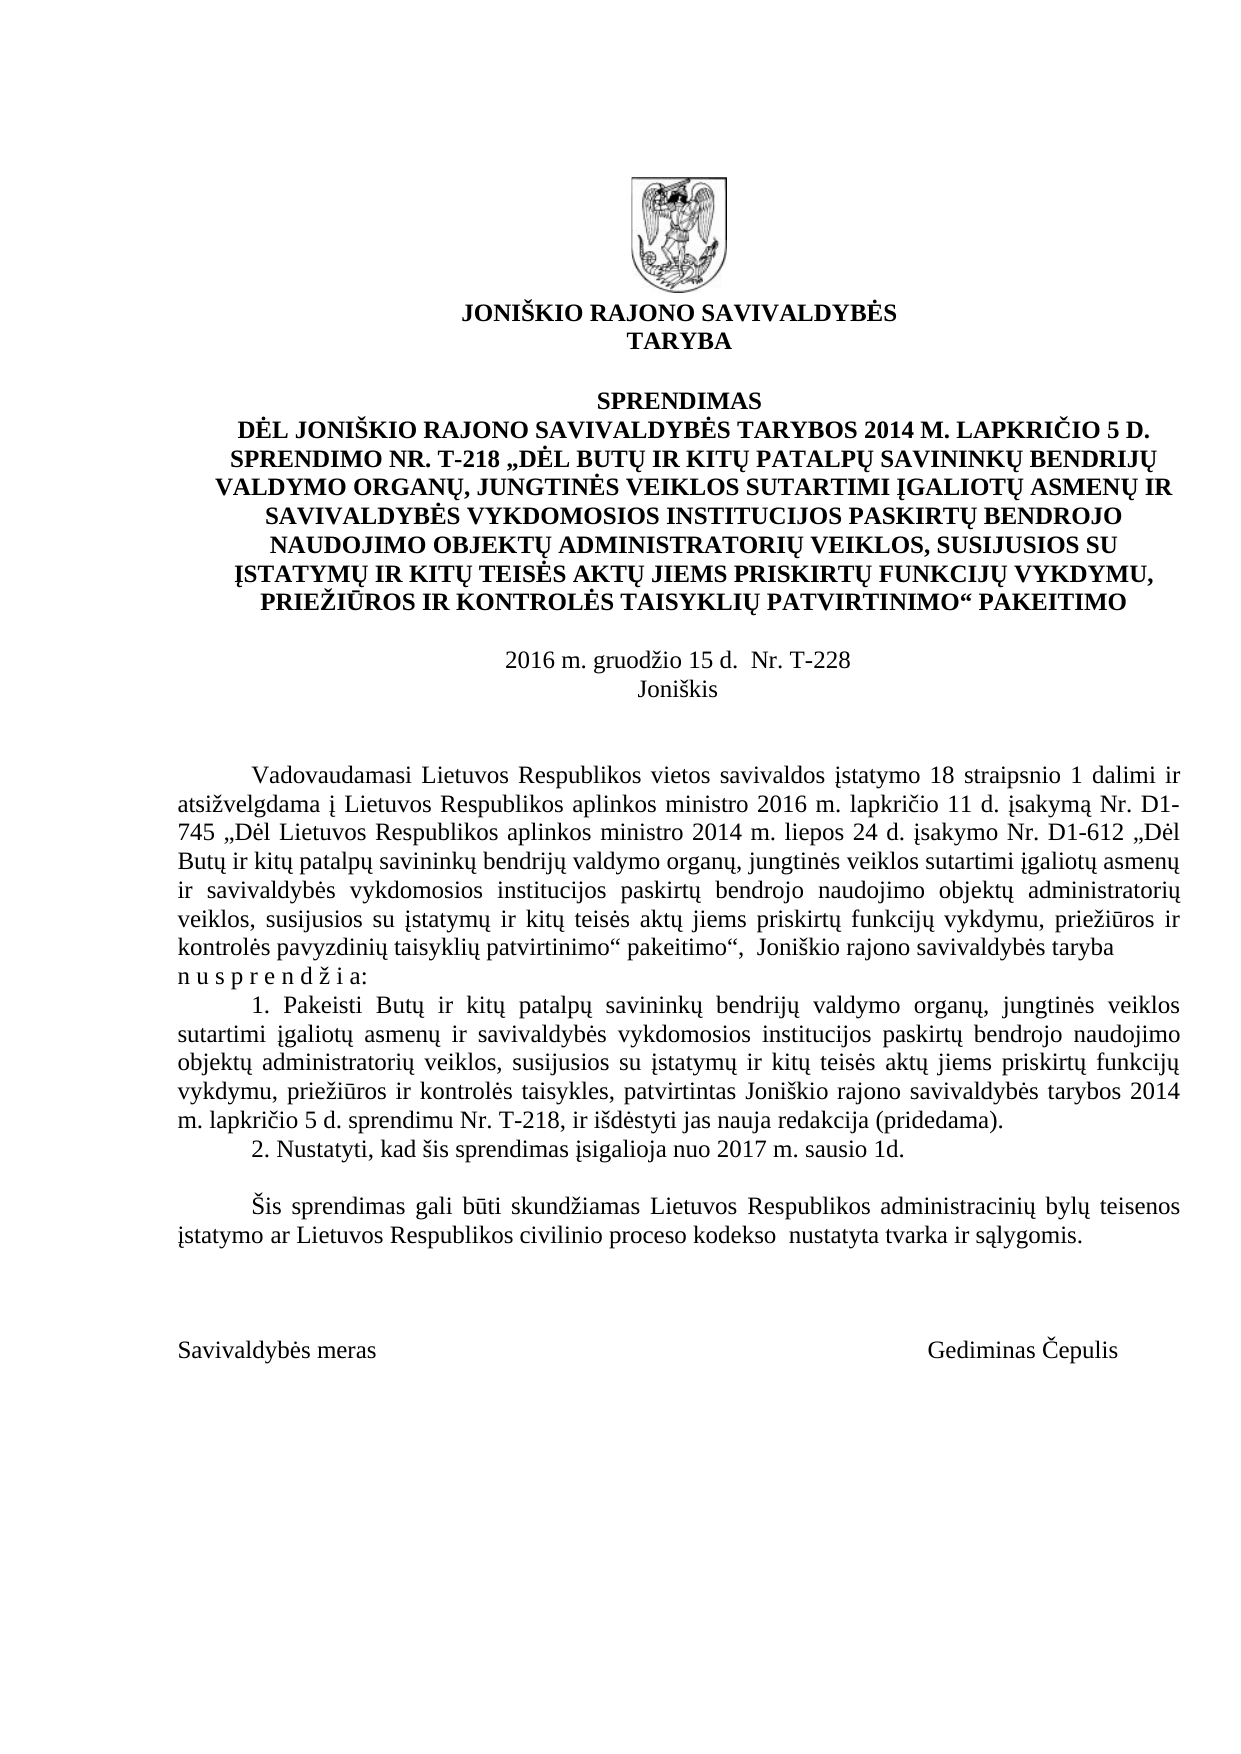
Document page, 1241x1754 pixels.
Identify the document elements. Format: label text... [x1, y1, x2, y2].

text SPRENDIMAS [177, 386, 1181, 415]
text Savivaldybės meras Gediminas Čepulis [177, 1335, 1181, 1364]
text n u s p r e n d ž i a: [177, 961, 1181, 990]
text Vadovaudamasi Lietuvos Respublikos vietos savivaldos įstatymo 18 straipsnio 1 dalimi ir atsižvelgdama į Lietuvos Respublikos aplinkos ministro 2016 m. lapkričio 11 d. įsakymą Nr. D1-745 „Dėl Lietuvos Respublikos aplinkos ministro 2014 m. liepos 24 d. įsakymo Nr. D1-612 „Dėl Butų ir kitų patalpų savininkų bendrijų valdymo organų, jungtinės veiklos sutartimi įgaliotų asmenų ir savivaldybės vykdomosios institucijos paskirtų bendrojo naudojimo objektų administratorių veiklos, susijusios su įstatymų ir kitų teisės aktų jiems priskirtų funkcijų vykdymu, priežiūros ir kontrolės pavyzdinių taisyklių patvirtinimo“ pakeitimo“, Joniškio rajono savivaldybės taryba [177, 760, 1181, 961]
text Joniškio rajono savivaldybės TARYBA [177, 298, 1181, 355]
text 2. Nustatyti, kad šis sprendimas įsigalioja nuo 2017 m. sausio 1d. [177, 1134, 1181, 1162]
text Joniškis [174, 674, 1181, 702]
text DĖL JONIŠKIO RAJONO SAVIVALDYBĖS TARYBOS 2014 M. LAPKRIČIO 5 D. SPRENDIMO NR. T-218 „DĖL BUTŲ IR KITŲ PATALPŲ SAVININKŲ BENDRIJŲ VALDYMO ORGANŲ, JUNGTINĖS VEIKLOS SUTARTIMI ĮGALIOTŲ ASMENŲ IR SAVIVALDYBĖS VYKDOMOSIOS INSTITUCIJOS PASKIRTŲ BENDROJO NAUDOJIMO OBJEKTŲ ADMINISTRATORIŲ VEIKLOS, SUSIJUSIOS SU ĮSTATYMŲ IR KITŲ TEISĖS AKTŲ JIEMS PRISKIRTŲ FUNKCIJŲ VYKDYMU, PRIEŽIŪROS IR KONTROLĖS TAISYKLIŲ PATVIRTINIMO“ PAKEITIMO [207, 415, 1181, 616]
text 2016 m. gruodžio 15 d. Nr. T-228 [174, 645, 1181, 674]
text 1. Pakeisti Butų ir kitų patalpų savininkų bendrijų valdymo organų, jungtinės veiklos sutartimi įgaliotų asmenų ir savivaldybės vykdomosios institucijos paskirtų bendrojo naudojimo objektų administratorių veiklos, susijusios su įstatymų ir kitų teisės aktų jiems priskirtų funkcijų vykdymu, priežiūros ir kontrolės taisykles, patvirtintas Joniškio rajono savivaldybės tarybos 2014 m. lapkričio 5 d. sprendimu Nr. T-218, ir išdėstyti jas nauja redakcija (pridedama). [177, 990, 1181, 1134]
text Šis sprendimas gali būti skundžiamas Lietuvos Respublikos administracinių bylų teisenos įstatymo ar Lietuvos Respublikos civilinio proceso kodekso nustatyta tvarka ir sąlygomis. [177, 1191, 1181, 1249]
